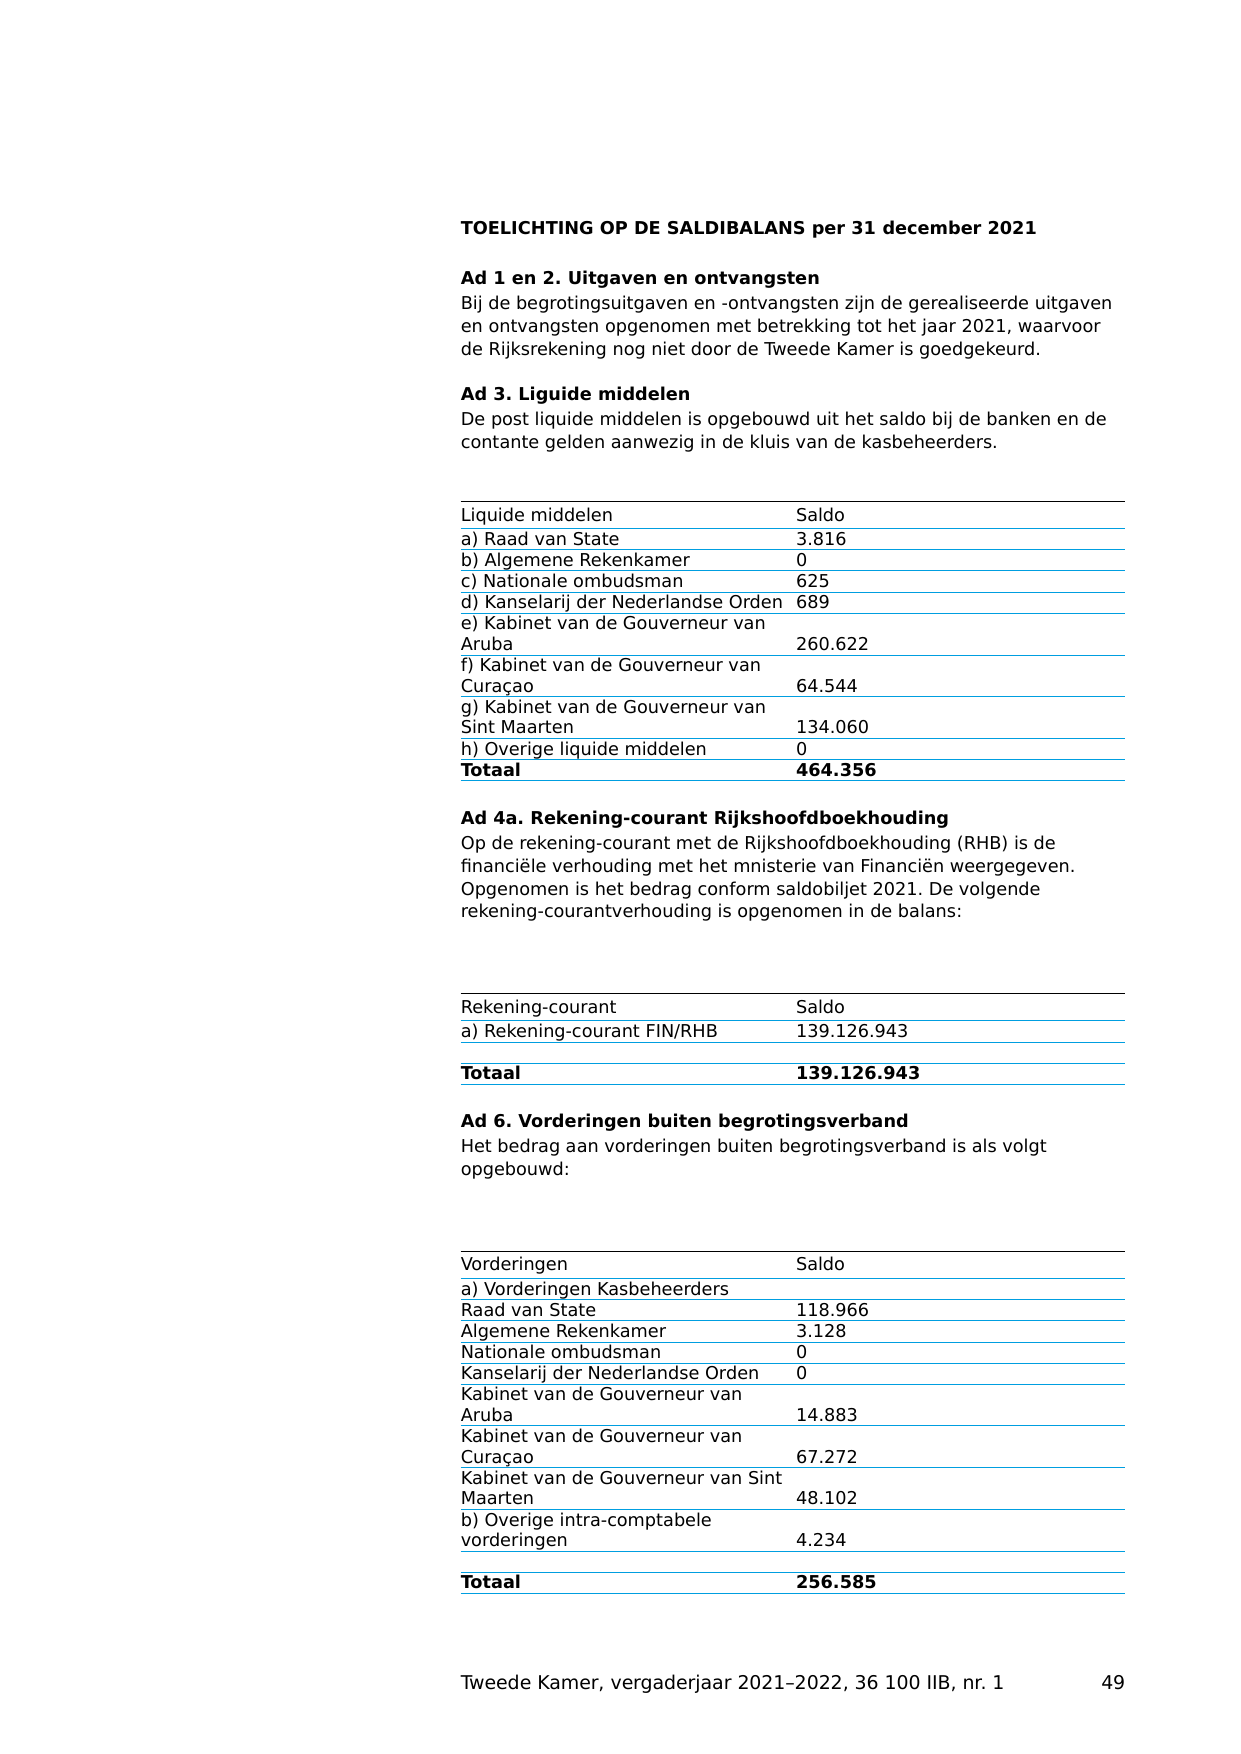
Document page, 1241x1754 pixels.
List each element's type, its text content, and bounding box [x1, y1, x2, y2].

text TOELICHTING OP DE SALDIBALANS per 31 december 2021 [461, 216, 1125, 239]
table_cell Kabinet van de Gouverneur van Curaçao [461, 1426, 793, 1467]
table_cell f) Kabinet van de Gouverneur van Curaçao [461, 656, 793, 696]
table_cell a) Vorderingen Kasbeheerders [461, 1279, 793, 1299]
table_cell [793, 1279, 1125, 1299]
table_cell 0 [793, 739, 1125, 759]
table_cell 4.234 [793, 1510, 1125, 1551]
table_cell 3.128 [793, 1321, 1125, 1341]
table_cell Rekening-courant [461, 994, 793, 1020]
table_cell Kanselarij der Nederlandse Orden [461, 1364, 793, 1384]
table_cell g) Kabinet van de Gouverneur van Sint Maarten [461, 697, 793, 738]
table_cell [461, 1043, 793, 1063]
table_cell b) Overige intra-comptabele vorderingen [461, 1510, 793, 1551]
table_cell h) Overige liquide middelen [461, 739, 793, 759]
table_cell 464.356 [793, 760, 1125, 780]
table_cell Kabinet van de Gouverneur van Sint Maarten [461, 1468, 793, 1509]
table_cell 134.060 [793, 697, 1125, 738]
table_cell Totaal [461, 1064, 793, 1084]
table_cell 0 [793, 550, 1125, 570]
table_cell 3.816 [793, 529, 1125, 549]
table_cell Kabinet van de Gouverneur van Aruba [461, 1385, 793, 1425]
table_cell 139.126.943 [793, 1021, 1125, 1041]
table_header Tabel 31 Overzicht Rekening-courant Rijkshoofdboekhouding (bedragen in €) [461, 945, 1125, 993]
table_cell 625 [793, 571, 1125, 592]
table_cell Vorderingen [461, 1252, 793, 1278]
table_cell 689 [793, 593, 1125, 613]
table_cell Liquide middelen [461, 502, 793, 528]
text Het bedrag aan vorderingen buiten begrotingsverband is als volgt opgebouwd: [461, 1134, 1125, 1180]
table_cell Algemene Rekenkamer [461, 1321, 793, 1341]
text Ad 1 en 2. Uitgaven en ontvangsten [461, 266, 1125, 289]
text Op de rekening-courant met de Rijkshoofdboekhouding (RHB) is de financiële verhouding met het mnisterie van Financiën weergegeven. Opgenomen is het bedrag conform saldobiljet 2021. De volgende rekening-courantverhouding is opgenomen in de balans: [461, 831, 1125, 922]
table_cell Saldo [793, 994, 1125, 1020]
table_cell c) Nationale ombudsman [461, 571, 793, 592]
table_cell Totaal [461, 760, 793, 780]
text Ad 3. Liguide middelen [461, 382, 1125, 405]
table_cell 139.126.943 [793, 1064, 1125, 1084]
table_cell Saldo [793, 502, 1125, 528]
table_cell 0 [793, 1364, 1125, 1384]
table_cell Totaal [461, 1573, 793, 1593]
table_header Tabel 32 Overzicht vorderingen buiten begrotingsverband (bedragen in €) [461, 1203, 1125, 1251]
table_cell 48.102 [793, 1468, 1125, 1509]
table_cell Raad van State [461, 1300, 793, 1320]
table_cell [793, 1552, 1125, 1572]
table_cell Nationale ombudsman [461, 1343, 793, 1362]
table_cell a) Rekening-courant FIN/RHB [461, 1021, 793, 1041]
table_cell 118.966 [793, 1300, 1125, 1320]
text Ad 4a. Rekening-courant Rijkshoofdboekhouding [461, 806, 1125, 829]
table_cell 67.272 [793, 1426, 1125, 1467]
text Bij de begrotingsuitgaven en -ontvangsten zijn de gerealiseerde uitgaven en ontvangsten opgenomen met betrekking tot het jaar 2021, waarvoor de Rijksrekening nog niet door de Tweede Kamer is goedgekeurd. [461, 291, 1125, 359]
table_cell a) Raad van State [461, 529, 793, 549]
table_cell [793, 1043, 1125, 1063]
table_cell Saldo [793, 1252, 1125, 1278]
table_cell 14.883 [793, 1385, 1125, 1425]
table_cell [461, 1552, 793, 1572]
table_cell 256.585 [793, 1573, 1125, 1593]
table_header Tabel 30 Overzicht liquide middelen (bedragen in €) [461, 476, 1125, 501]
table_cell b) Algemene Rekenkamer [461, 550, 793, 570]
table_cell e) Kabinet van de Gouverneur van Aruba [461, 614, 793, 654]
table_cell d) Kanselarij der Nederlandse Orden [461, 593, 793, 613]
table_cell 0 [793, 1343, 1125, 1362]
table_cell 64.544 [793, 656, 1125, 696]
text De post liquide middelen is opgebouwd uit het saldo bij de banken en de contante gelden aanwezig in de kluis van de kasbeheerders. [461, 407, 1125, 453]
table_cell 260.622 [793, 614, 1125, 654]
text Ad 6. Vorderingen buiten begrotingsverband [461, 1109, 1125, 1132]
